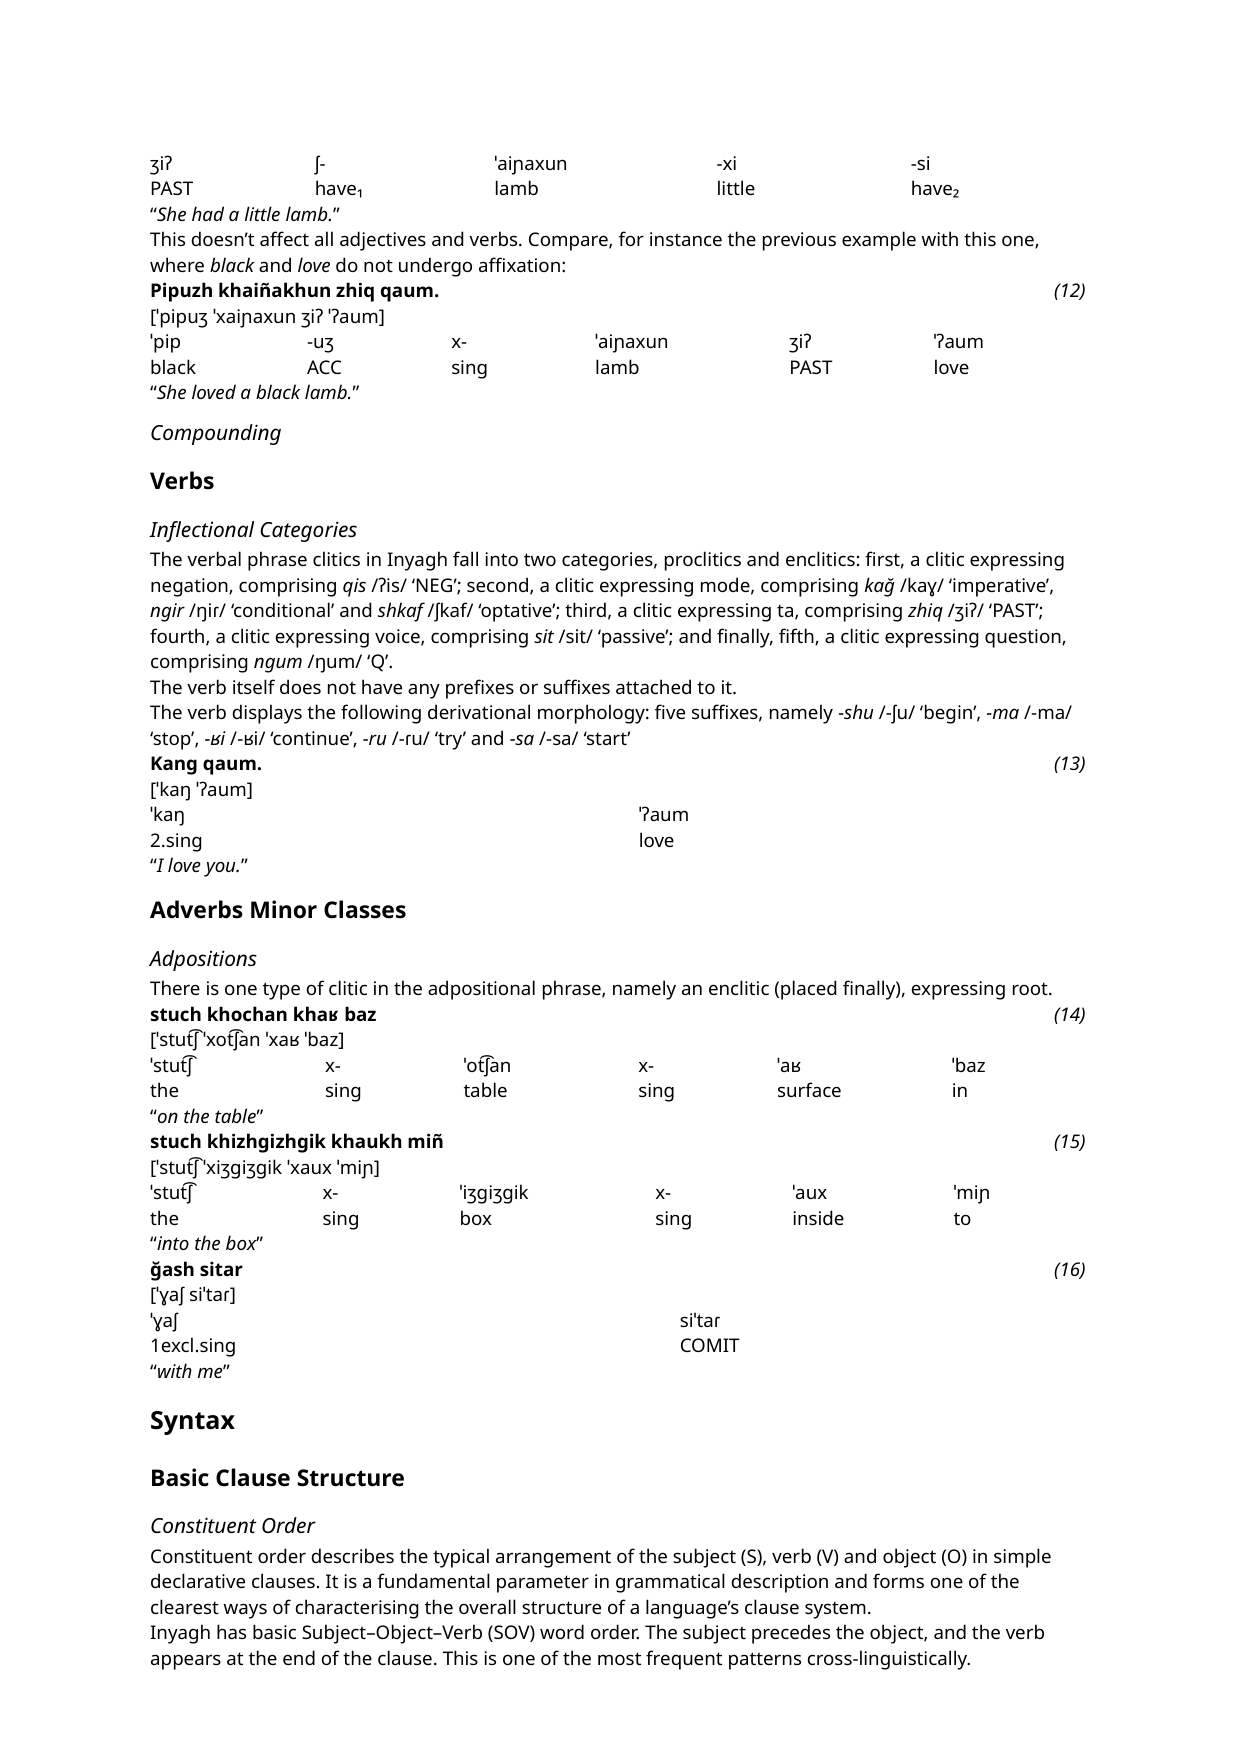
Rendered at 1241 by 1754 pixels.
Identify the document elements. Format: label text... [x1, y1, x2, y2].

table_cell sing [655, 1205, 792, 1231]
text “She loved a black lamb.” [150, 380, 1090, 405]
table_cell sing [638, 1078, 777, 1103]
table_cell to [953, 1205, 1090, 1231]
table_header -xi [716, 150, 911, 176]
table_cell sing [451, 354, 595, 380]
table_header siˈtaɾ [680, 1307, 1090, 1333]
text stuch khochan khaʁ baz (14) [150, 1001, 1090, 1026]
text “with me” [150, 1358, 1090, 1384]
subtitle Syntax [150, 1402, 1090, 1437]
text There is one type of clitic in the adpositional phrase, namely an enclitic (placed finally), expressing root. [150, 975, 1090, 1001]
table_header ˈstut͡ʃ [150, 1180, 322, 1205]
subtitle Verbs [150, 465, 1090, 496]
table_cell lamb [494, 176, 716, 201]
table_header ˈiʒɡiʒɡik [459, 1180, 655, 1205]
table_cell ACC [307, 354, 451, 380]
text stuch khizhgizhgik khaukh miñ (15) [150, 1128, 1090, 1154]
table_header -uʒ [307, 329, 451, 354]
text [ˈpipuʒ ˈxaiɲaxun ʒiʔ ˈʔaum] [150, 303, 1090, 329]
table_header x- [325, 1052, 463, 1077]
table_cell inside [792, 1205, 953, 1231]
table_cell in [952, 1078, 1090, 1103]
table_header ˈmiɲ [953, 1180, 1090, 1205]
table_header ˈbaz [952, 1052, 1090, 1077]
table_cell black [150, 354, 307, 380]
table_header ˈkaŋ [150, 802, 638, 827]
table_cell box [459, 1205, 655, 1231]
table_header ˈaux [792, 1180, 953, 1205]
table_cell have₁ [315, 176, 494, 201]
text “I love you.” [150, 853, 1090, 878]
text Inyagh has basic Subject–Object–Verb (SOV) word order. The subject precedes the object, and the verb appears at the end of the clause. This is one of the most frequent patterns cross-linguistically. [150, 1620, 1090, 1671]
text “She had a little lamb.” [150, 201, 1090, 227]
text Pipuzh khaiñakhun zhiq qaum. (12) [150, 278, 1090, 303]
table_header ˈot͡ʃan [463, 1052, 638, 1077]
table_header -si [911, 150, 1090, 176]
text The verb displays the following derivational morphology: five suffixes, namely -shu /-ʃu/ ‘begin’, -ma /-ma/ ‘stop’, -ʁi /-ʁi/ ‘continue’, -ru /-ɾu/ ‘try’ and -sa /-sa/ ‘start’ [150, 699, 1090, 751]
text [ˈɣaʃ siˈtaɾ] [150, 1282, 1090, 1307]
table_header x- [323, 1180, 459, 1205]
table_header ʒiʔ [150, 150, 314, 176]
text The verbal phrase clitics in Inyagh fall into two categories, proclitics and enclitics: first, a clitic expressing negation, comprising qis /ʔis/ ‘NEG’; second, a clitic expressing mode, comprising kağ /kaɣ/ ‘imperative’, ngir /ŋiɾ/ ‘conditional’ and shkaf /ʃkaf/ ‘optative’; third, a clitic expressing ta, comprising zhiq /ʒiʔ/ ‘PAST’; fourth, a clitic expressing voice, comprising sit /sit/ ‘passive’; and finally, fifth, a clitic expressing question, comprising ngum /ŋum/ ‘Q’. [150, 546, 1090, 674]
table_header x- [655, 1180, 792, 1205]
subtitle Constituent Order [150, 1512, 1090, 1540]
text The verb itself does not have any prefixes or suffixes attached to it. [150, 674, 1090, 699]
subtitle Inflectional Categories [150, 515, 1090, 543]
table_cell lamb [595, 354, 789, 380]
text [ˈkaŋ ˈʔaum] [150, 776, 1090, 802]
table_cell PAST [789, 354, 933, 380]
subtitle Basic Clause Structure [150, 1462, 1090, 1493]
table_cell sing [323, 1205, 459, 1231]
table_cell 2.sing [150, 827, 638, 853]
table_cell sing [325, 1078, 463, 1103]
table_cell table [463, 1078, 638, 1103]
table_cell the [150, 1078, 325, 1103]
table_cell love [639, 827, 1090, 853]
table_cell love [933, 354, 1090, 380]
table_cell the [150, 1205, 322, 1231]
text This doesn’t affect all adjectives and verbs. Compare, for instance the previous example with this one, where black and love do not undergo affixation: [150, 227, 1090, 278]
table_cell have₂ [911, 176, 1090, 201]
table_header ˈaiɲaxun [595, 329, 789, 354]
table_header ˈaiɲaxun [494, 150, 716, 176]
table_cell little [716, 176, 911, 201]
table_header ˈɣaʃ [150, 1307, 679, 1333]
table_header ʃ- [315, 150, 494, 176]
text [ˈstut͡ʃ ˈxiʒɡiʒɡik ˈxaux ˈmiɲ] [150, 1154, 1090, 1179]
subtitle Compounding [150, 418, 1090, 446]
table_header ʒiʔ [789, 329, 933, 354]
table_header x- [451, 329, 595, 354]
text Constituent order describes the typical arrangement of the subject (S), verb (V) and object (O) in simple declarative clauses. It is a fundamental parameter in grammatical description and forms one of the clearest ways of characterising the overall structure of a language’s clause system. [150, 1543, 1090, 1620]
table_header x- [638, 1052, 777, 1077]
table_cell 1excl.sing [150, 1333, 679, 1358]
table_cell PAST [150, 176, 314, 201]
table_cell COMIT [680, 1333, 1090, 1358]
table_header ˈaʁ [777, 1052, 952, 1077]
table_header ˈʔaum [933, 329, 1090, 354]
table_header ˈʔaum [639, 802, 1090, 827]
table_header ˈstut͡ʃ [150, 1052, 325, 1077]
text “on the table” [150, 1103, 1090, 1128]
text Kang qaum. (13) [150, 751, 1090, 776]
text “into the box” [150, 1231, 1090, 1256]
table_cell surface [777, 1078, 952, 1103]
subtitle Adverbs Minor Classes [150, 894, 1090, 925]
text ğash sitar (16) [150, 1256, 1090, 1282]
text [ˈstut͡ʃ ˈxot͡ʃan ˈxaʁ ˈbaz] [150, 1026, 1090, 1052]
table_header ˈpip [150, 329, 307, 354]
subtitle Adpositions [150, 944, 1090, 972]
